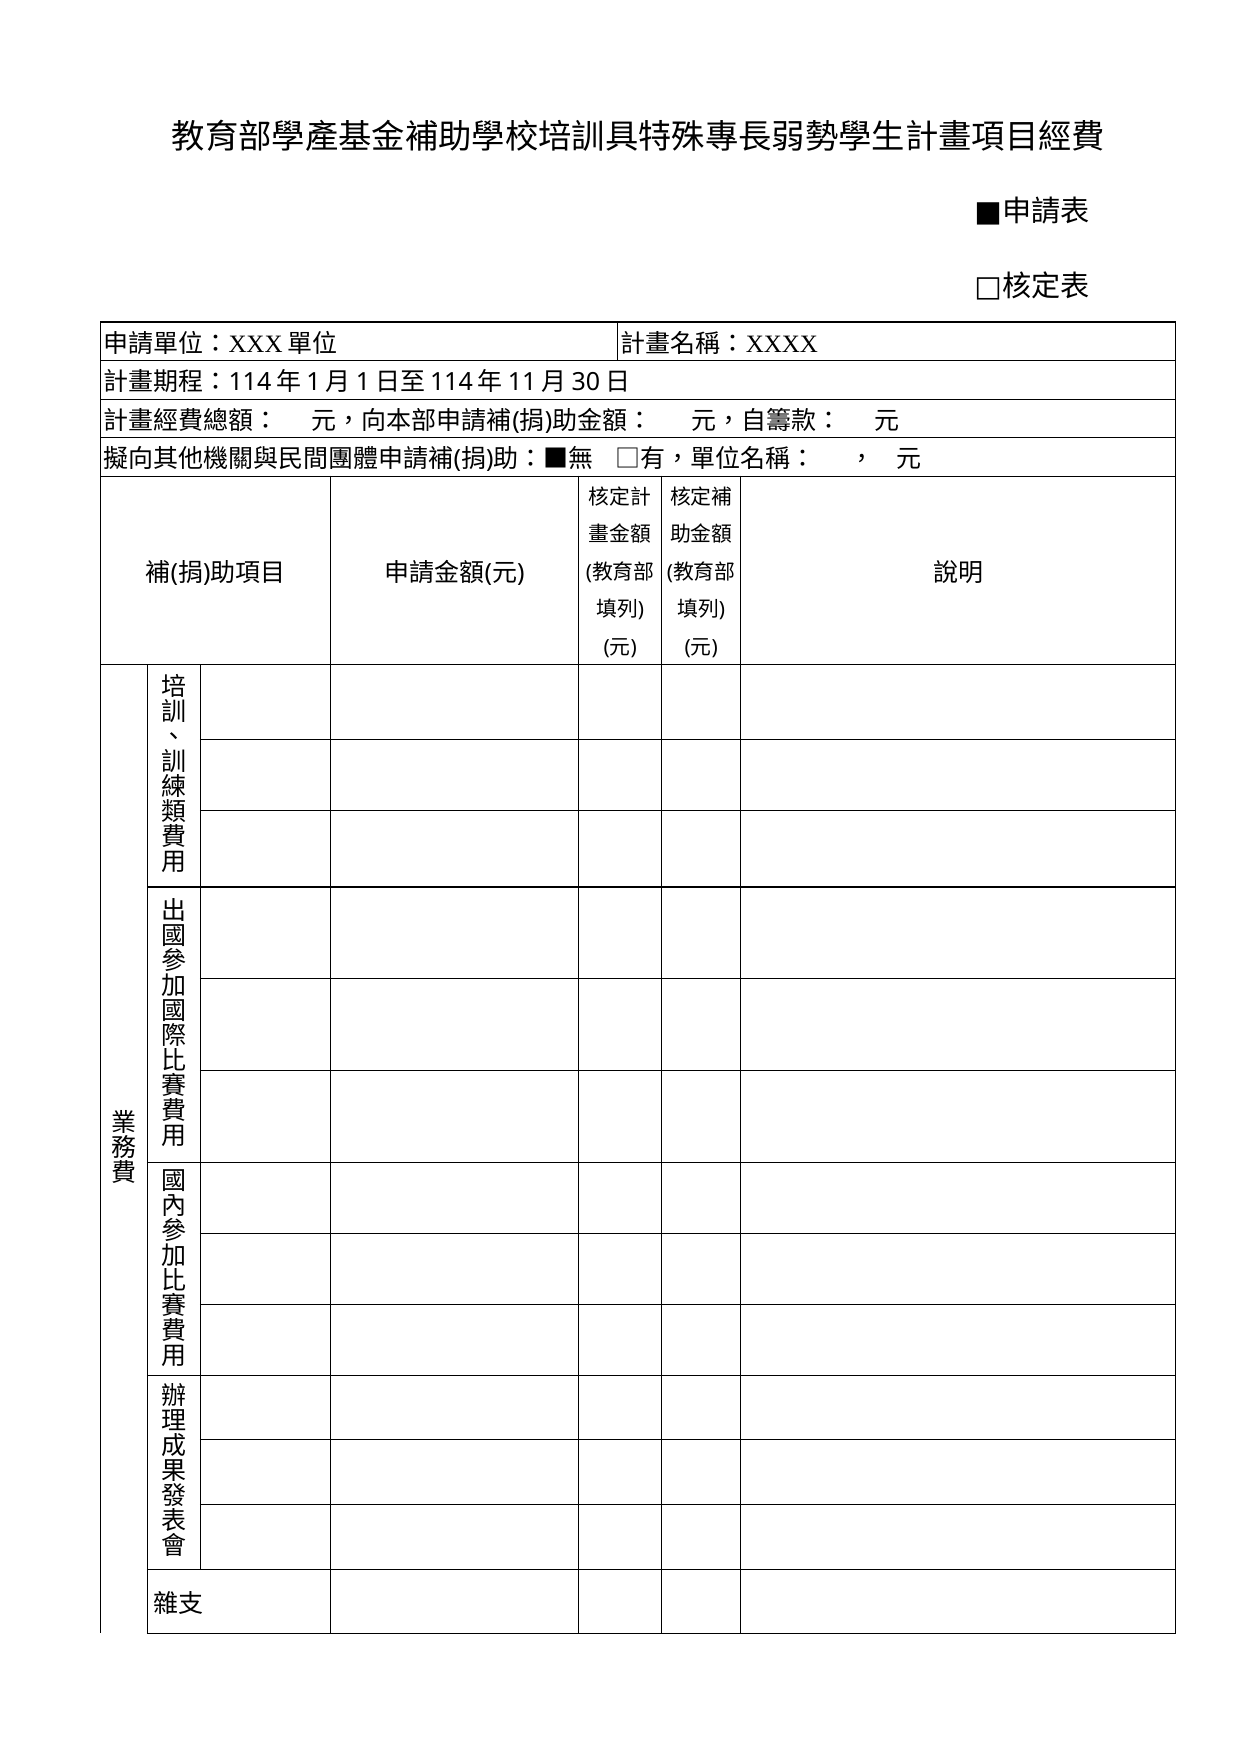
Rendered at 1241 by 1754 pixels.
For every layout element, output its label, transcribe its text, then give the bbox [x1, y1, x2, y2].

table_cell [662, 1305, 740, 1375]
table_cell [331, 1071, 578, 1162]
table_cell [662, 811, 740, 886]
table_cell 交通費 [201, 1163, 330, 1233]
table_cell [608, 171, 661, 246]
table_cell [741, 1163, 1175, 1233]
table_cell [579, 1305, 661, 1375]
table_cell 訓練器材 [201, 665, 330, 739]
table_cell [662, 1234, 740, 1304]
table_cell [331, 740, 578, 810]
table_cell [1092, 171, 1176, 246]
table_cell [741, 1440, 1175, 1504]
table_cell [100, 171, 330, 246]
table_cell [330, 246, 413, 321]
table_cell [741, 1305, 1175, 1375]
table_cell 交通費 [201, 888, 330, 978]
table_cell [661, 171, 718, 246]
table_cell [579, 811, 661, 886]
table_cell 核定計畫金額(教育部填列)(元) [579, 477, 661, 664]
table_cell 場地佈置費 [201, 1376, 330, 1439]
table_cell [662, 740, 740, 810]
table_cell 雜支 [148, 1570, 330, 1633]
table_cell [413, 171, 578, 246]
table_cell [579, 1440, 661, 1504]
table_cell [579, 1570, 661, 1633]
table_cell [331, 1505, 578, 1568]
table_cell [331, 1376, 578, 1439]
table_cell [662, 979, 740, 1070]
table_cell [579, 171, 608, 246]
table_cell [579, 1071, 661, 1162]
table_cell [100, 246, 330, 321]
table_cell [579, 1234, 661, 1304]
table_cell 說明 [741, 477, 1175, 664]
table_cell [662, 1163, 740, 1233]
table_cell 膳費 [201, 811, 330, 886]
table_cell 申請單位：XXX單位 [101, 323, 617, 360]
table_cell [579, 1163, 661, 1233]
table_cell [662, 1376, 740, 1439]
table_cell [741, 665, 1175, 739]
table_cell 住宿費 [201, 1234, 330, 1304]
table_cell [331, 811, 578, 886]
table_cell 培訓、訓練類費用 [148, 665, 200, 886]
table_cell [579, 979, 661, 1070]
table_cell 計畫期程：114年1月1日至114年11月30日 [101, 361, 1175, 398]
table_cell [579, 740, 661, 810]
table_cell [579, 665, 661, 739]
table_cell 申請金額(元) [331, 477, 578, 664]
table_cell 膳費 [201, 1071, 330, 1162]
table_cell [661, 246, 718, 321]
table_cell [741, 979, 1175, 1070]
table_cell 雜費 [201, 1305, 330, 1375]
table_cell [579, 1376, 661, 1439]
table_cell □核定表 [718, 246, 1092, 321]
table_cell [741, 1234, 1175, 1304]
table_cell [662, 1440, 740, 1504]
table_cell [662, 1570, 740, 1633]
table_cell [579, 888, 661, 978]
table_cell [741, 1071, 1175, 1162]
table_cell 業務費 [101, 665, 147, 1633]
table_cell 辦理成果發表會 [148, 1376, 200, 1568]
table_cell 材料費 [201, 740, 330, 810]
table_cell 計畫經費總額： 元，向本部申請補(捐)助金額： 元，自籌款： 元 [101, 400, 1175, 437]
table_cell [741, 740, 1175, 810]
table_cell 器材租借費 [201, 1440, 330, 1504]
table_cell [331, 888, 578, 978]
table_cell [608, 246, 661, 321]
table_cell [662, 888, 740, 978]
table_cell [331, 665, 578, 739]
table_cell [331, 1305, 578, 1375]
table_cell [413, 246, 578, 321]
table_cell 住宿費 [201, 979, 330, 1070]
table_cell [1092, 246, 1176, 321]
table_cell [331, 1570, 578, 1633]
table_cell [741, 1570, 1175, 1633]
table_cell [331, 1234, 578, 1304]
table_cell 膳費 [201, 1505, 330, 1568]
table_cell 補(捐)助項目 [101, 477, 330, 664]
table_cell [662, 665, 740, 739]
table_cell 計畫名稱：XXXX [618, 323, 1175, 360]
table_cell [579, 246, 608, 321]
table_cell [741, 888, 1175, 978]
table_cell [662, 1505, 740, 1568]
table_cell [579, 1505, 661, 1568]
table_cell [741, 811, 1175, 886]
table_cell [331, 979, 578, 1070]
table_cell [330, 171, 413, 246]
table_cell 擬向其他機關與民間團體申請補(捐)助：■無 □有，單位名稱： ， 元 [101, 438, 1175, 476]
table_cell 核定補助金額 (教育部填列)(元) [662, 477, 740, 664]
table_cell ■申請表 [718, 171, 1092, 246]
table_cell [741, 1376, 1175, 1439]
table_cell 出國參加國際比賽費用 [148, 888, 200, 1162]
table_cell 國內參加比賽費用 [148, 1163, 200, 1375]
table_cell [662, 1071, 740, 1162]
table_header 教育部學產基金補助學校培訓具特殊專長弱勢學生計畫項目經費 [100, 96, 1176, 171]
table_cell [741, 1505, 1175, 1568]
table_cell [331, 1440, 578, 1504]
table_cell [331, 1163, 578, 1233]
